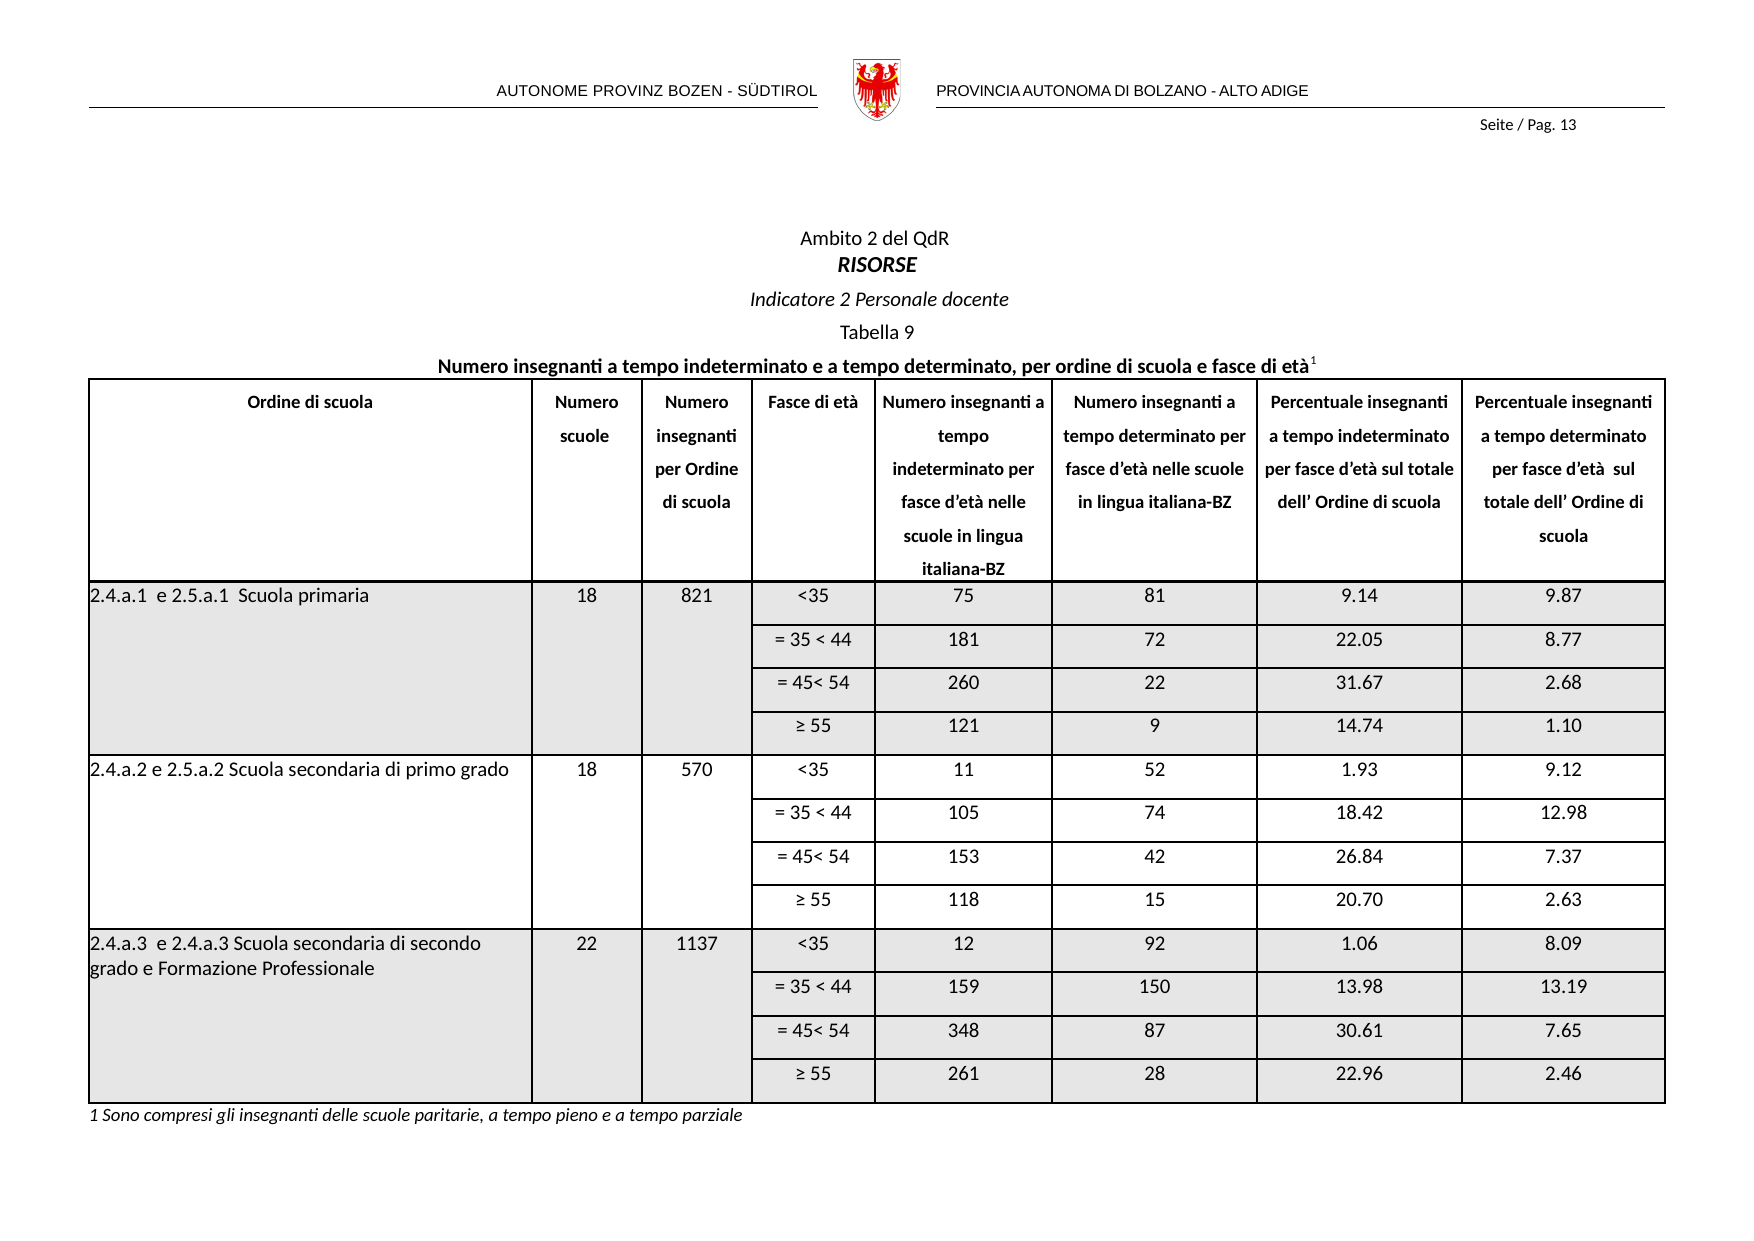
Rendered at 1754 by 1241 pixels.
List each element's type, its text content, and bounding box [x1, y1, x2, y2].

table_cell 9.14 [1258, 583, 1461, 624]
table_cell 22.05 [1258, 626, 1461, 667]
table_cell 92 [1053, 930, 1256, 971]
table_cell Fasce di età [753, 380, 874, 580]
table_cell 121 [876, 713, 1051, 754]
table_cell = 35 < 44 [753, 973, 874, 1015]
table_cell Ordine di scuola [90, 380, 531, 580]
table_cell <35 [753, 756, 874, 797]
table_cell 2.46 [1463, 1060, 1664, 1102]
table_cell ≥ 55 [753, 1060, 874, 1102]
table_cell = 45< 54 [753, 843, 874, 884]
table_cell 2.4.a.1 e 2.5.a.1 Scuola primaria [90, 583, 531, 754]
table_cell 12 [876, 930, 1051, 971]
table_cell 159 [876, 973, 1051, 1015]
table_cell = 35 < 44 [753, 800, 874, 841]
table_cell 18 [533, 756, 641, 928]
table_cell 13.19 [1463, 973, 1664, 1015]
table_cell 13.98 [1258, 973, 1461, 1015]
table_cell 22 [1053, 669, 1256, 711]
table_cell 105 [876, 800, 1051, 841]
table_cell 72 [1053, 626, 1256, 667]
table_cell 22.96 [1258, 1060, 1461, 1102]
table_cell 821 [643, 583, 751, 754]
picture [853, 59, 901, 121]
table_cell Percentuale insegnanti a tempo determinato per fasce d’età sul totale dell’ Ordine di scuola [1463, 380, 1664, 580]
table_cell 52 [1053, 756, 1256, 797]
table_cell = 45< 54 [753, 1017, 874, 1058]
table_cell 2.4.a.2 e 2.5.a.2 Scuola secondaria di primo grado [90, 756, 531, 928]
table_cell 42 [1053, 843, 1256, 884]
table_cell 9.12 [1463, 756, 1664, 797]
table_cell Numero insegnanti a tempo indeterminato per fasce d’età nelle scuole in lingua italiana-BZ [876, 380, 1051, 580]
table_cell Numero insegnanti a tempo determinato per fasce d’età nelle scuole in lingua italiana-BZ [1053, 380, 1256, 580]
table_cell 75 [876, 583, 1051, 624]
table_cell Numero scuole [533, 380, 641, 580]
table_cell 9.87 [1463, 583, 1664, 624]
table_cell ≥ 55 [753, 713, 874, 754]
table_cell ≥ 55 [753, 886, 874, 928]
table_cell 87 [1053, 1017, 1256, 1058]
table_cell 14.74 [1258, 713, 1461, 754]
table_cell 7.37 [1463, 843, 1664, 884]
table_cell 7.65 [1463, 1017, 1664, 1058]
table_cell Numero insegnanti per Ordine di scuola [643, 380, 751, 580]
table_cell <35 [753, 930, 874, 971]
table_cell 8.77 [1463, 626, 1664, 667]
table_cell 1137 [643, 930, 751, 1102]
table_cell 2.4.a.3 e 2.4.a.3 Scuola secondaria di secondo grado e Formazione Professionale [90, 930, 531, 1102]
table_cell 348 [876, 1017, 1051, 1058]
table_cell 12.98 [1463, 800, 1664, 841]
table_cell 81 [1053, 583, 1256, 624]
table_cell 26.84 [1258, 843, 1461, 884]
table_cell 181 [876, 626, 1051, 667]
table_cell 570 [643, 756, 751, 928]
table_cell 2.63 [1463, 886, 1664, 928]
table_cell 20.70 [1258, 886, 1461, 928]
table_cell <35 [753, 583, 874, 624]
table_cell 18.42 [1258, 800, 1461, 841]
table_cell Percentuale insegnanti a tempo indeterminato per fasce d’età sul totale dell’ Ordine di scuola [1258, 380, 1461, 580]
table_cell 9 [1053, 713, 1256, 754]
text 1 Sono compresi gli insegnanti delle scuole paritarie, a tempo pieno e a tempo parziale [88, 1104, 1665, 1127]
table_cell 15 [1053, 886, 1256, 928]
table_cell 11 [876, 756, 1051, 797]
table_cell 2.68 [1463, 669, 1664, 711]
table_cell 118 [876, 886, 1051, 928]
table_cell 261 [876, 1060, 1051, 1102]
table_cell 28 [1053, 1060, 1256, 1102]
table_header Ambito 2 del QdR RISORSE Indicatore 2 Personale docente Tabella 9 Numero insegnanti a tempo indeterminato e a tempo determinato, per ordine di scuola e fasce di età1 [89, 225, 1665, 378]
table_cell 22 [533, 930, 641, 1102]
table_cell 31.67 [1258, 669, 1461, 711]
table_cell 1.10 [1463, 713, 1664, 754]
table_cell 8.09 [1463, 930, 1664, 971]
table_cell 30.61 [1258, 1017, 1461, 1058]
table_cell 74 [1053, 800, 1256, 841]
table_cell 260 [876, 669, 1051, 711]
table_cell = 35 < 44 [753, 626, 874, 667]
table_cell = 45< 54 [753, 669, 874, 711]
table_cell 1.06 [1258, 930, 1461, 971]
table_cell 150 [1053, 973, 1256, 1015]
table_cell 18 [533, 583, 641, 754]
table_cell 1.93 [1258, 756, 1461, 797]
table_cell 153 [876, 843, 1051, 884]
